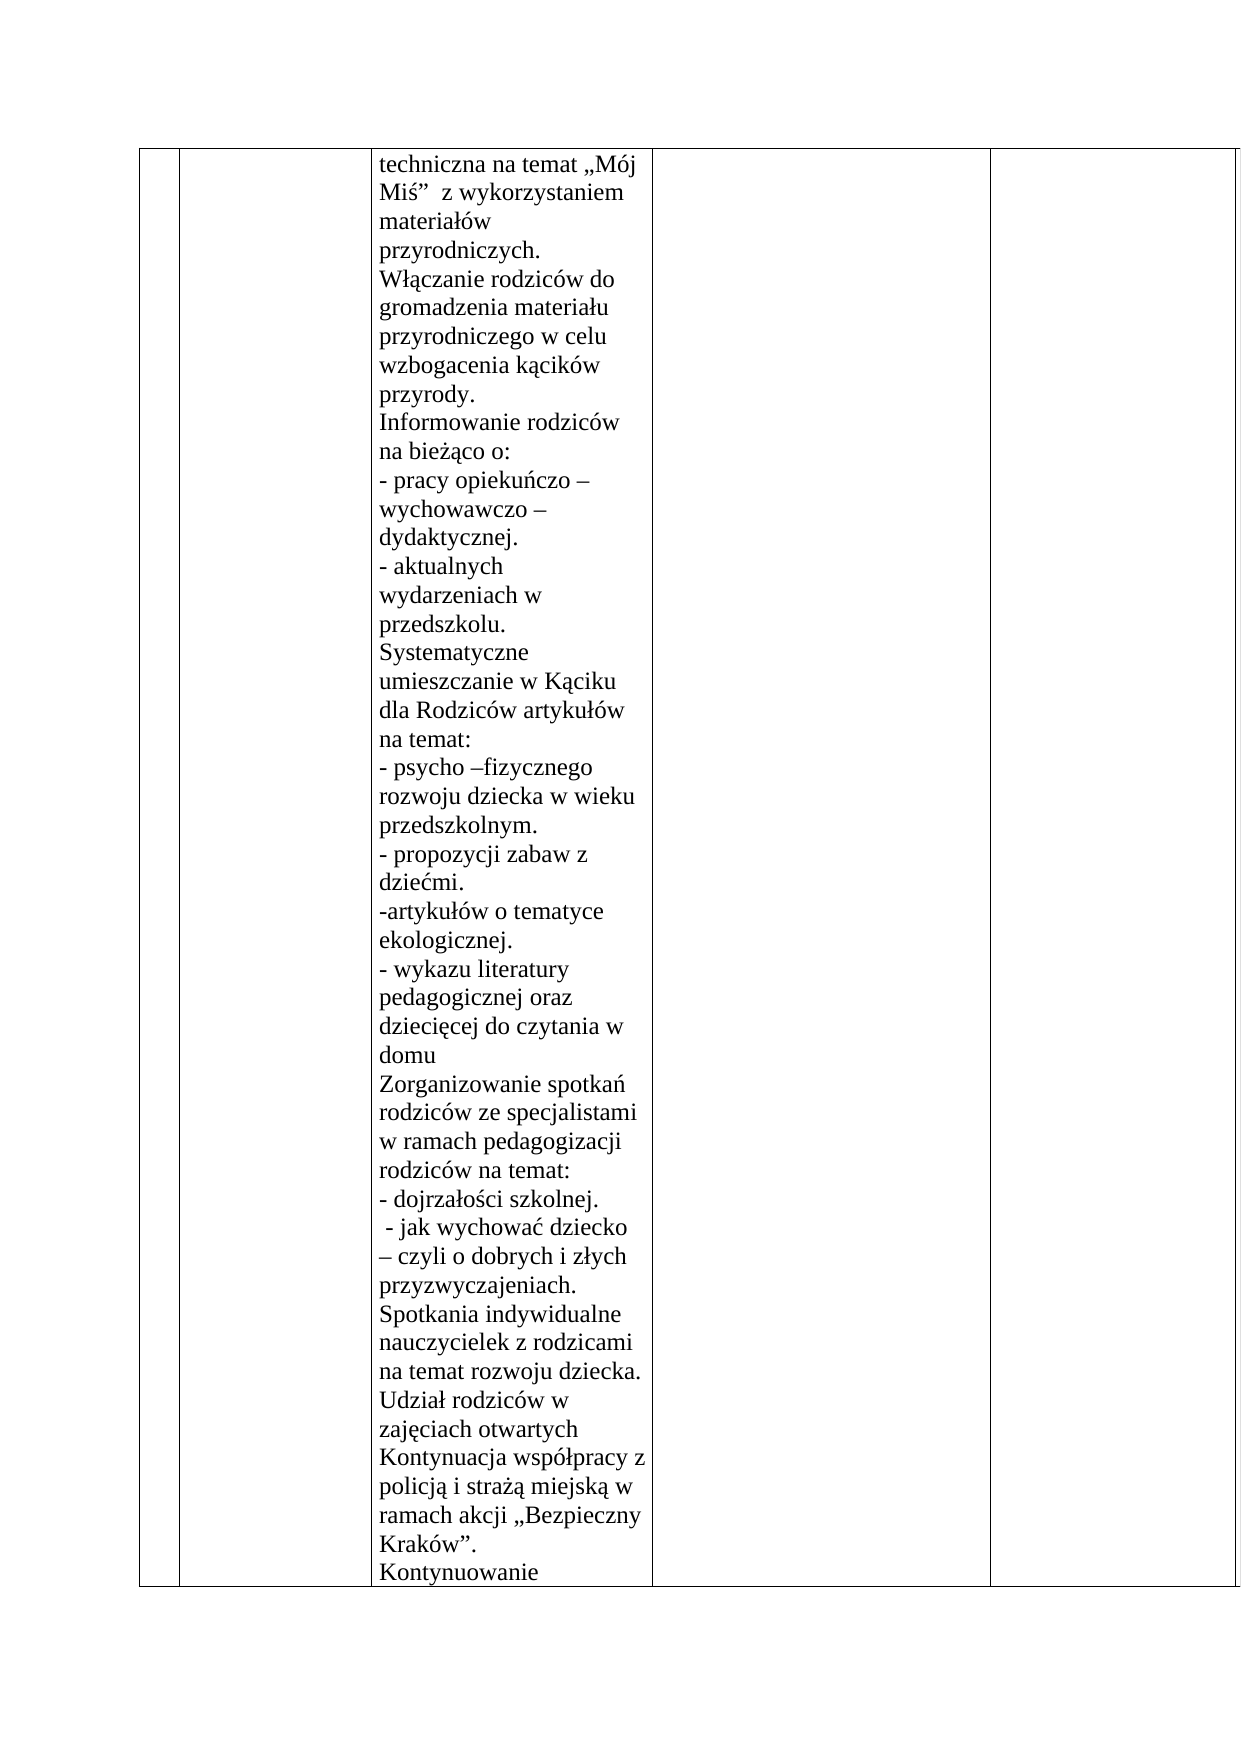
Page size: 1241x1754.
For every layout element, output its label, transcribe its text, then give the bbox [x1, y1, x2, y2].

table_cell [653, 149, 990, 1586]
table_cell [1236, 149, 1240, 1586]
table_cell [140, 149, 179, 1586]
table_cell techniczna na temat „Mój Miś” z wykorzystaniem materiałów przyrodniczych. Włączanie rodziców do gromadzenia materiału przyrodniczego w celu wzbogacenia kącików przyrody. Informowanie rodziców na bieżąco o: - pracy opiekuńczo – wychowawczo – dydaktycznej. - aktualnych wydarzeniach w przedszkolu. Systematyczne umieszczanie w Kąciku dla Rodziców artykułów na temat: - psycho –fizycznego rozwoju dziecka w wieku przedszkolnym. - propozycji zabaw z dziećmi. -artykułów o tematyce ekologicznej. - wykazu literatury pedagogicznej oraz dziecięcej do czytania w domu Zorganizowanie spotkań rodziców ze specjalistami w ramach pedagogizacji rodziców na temat: - dojrzałości szkolnej. - jak wychować dziecko – czyli o dobrych i złych przyzwyczajeniach. Spotkania indywidualne nauczycielek z rodzicami na temat rozwoju dziecka. Udział rodziców w zajęciach otwartych Kontynuacja współpracy z policją i strażą miejską w ramach akcji „Bezpieczny Kraków”. Kontynuowanie [372, 149, 652, 1586]
table_cell [991, 149, 1235, 1586]
table_cell [180, 149, 371, 1586]
